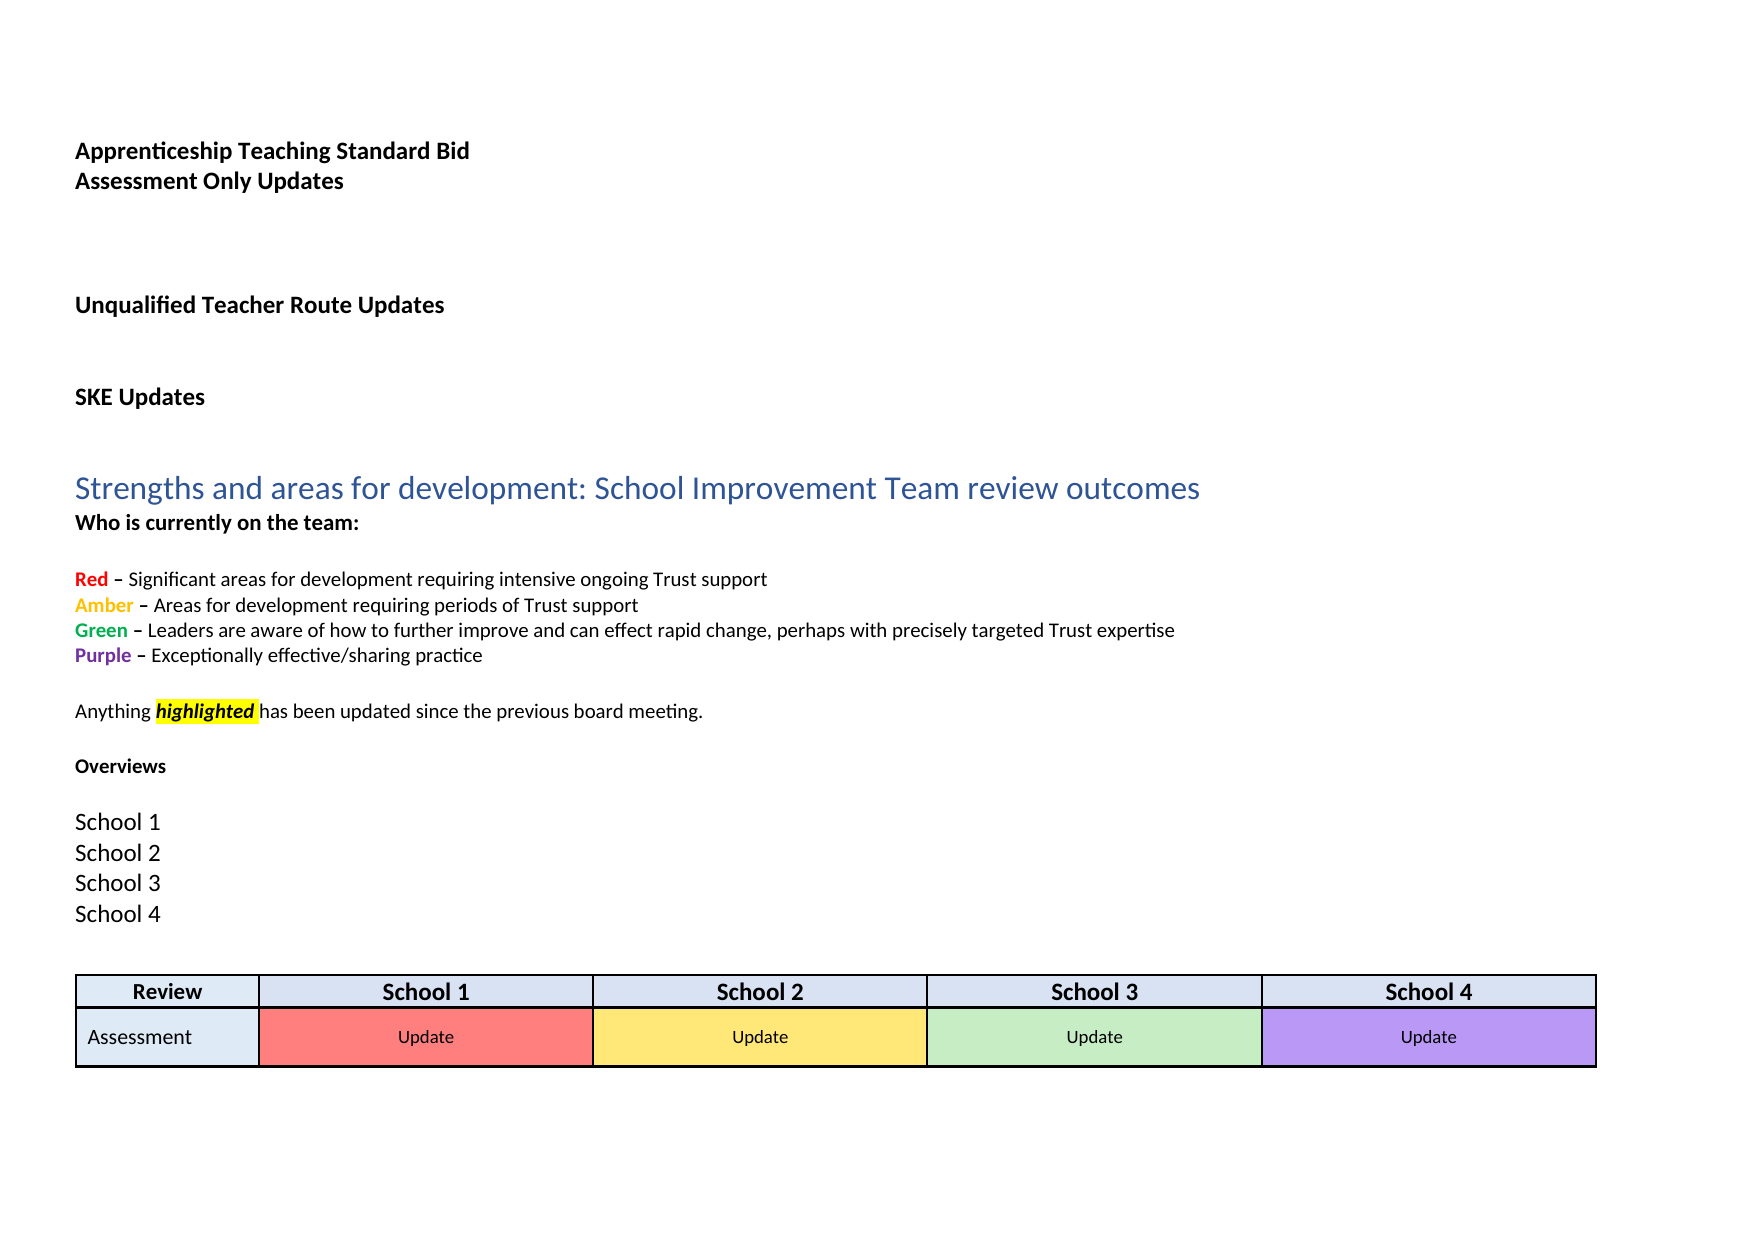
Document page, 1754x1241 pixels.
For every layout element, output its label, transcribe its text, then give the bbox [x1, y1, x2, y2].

text Amber – Areas for development requiring periods of Trust support [75, 592, 1679, 617]
table_cell Update [260, 1009, 592, 1065]
text Overviews [75, 753, 1679, 779]
table_cell Update [594, 1009, 926, 1065]
text School 3 [75, 867, 1679, 898]
text Who is currently on the team: [75, 508, 1679, 536]
text Anything highlighted has been updated since the previous board meeting. [75, 699, 1679, 724]
table_header School 1 [260, 976, 592, 1006]
table_header School 2 [594, 976, 926, 1006]
text Apprenticeship Teaching Standard Bid [75, 135, 1679, 165]
text Unqualified Teacher Route Updates [75, 289, 1679, 319]
text School 1 [75, 806, 1679, 837]
table_header School 3 [928, 976, 1261, 1006]
table_header School 4 [1263, 976, 1595, 1006]
text Assessment Only Updates [75, 165, 1679, 196]
text School 4 [75, 898, 1679, 928]
table_cell Update [1263, 1009, 1595, 1065]
table_cell Update [928, 1009, 1261, 1065]
text Red – Significant areas for development requiring intensive ongoing Trust support [75, 566, 1679, 592]
table_header Review [77, 976, 258, 1006]
text School 2 [75, 837, 1679, 867]
text SKE Updates [75, 381, 1679, 412]
text Green – Leaders are aware of how to further improve and can effect rapid change, perhaps with precisely targeted Trust expertise [75, 617, 1679, 643]
text Purple – Exceptionally effective/sharing practice [75, 643, 1679, 668]
table_cell Assessment [77, 1009, 258, 1065]
subtitle Strengths and areas for development: School Improvement Team review outcomes [75, 467, 1679, 508]
